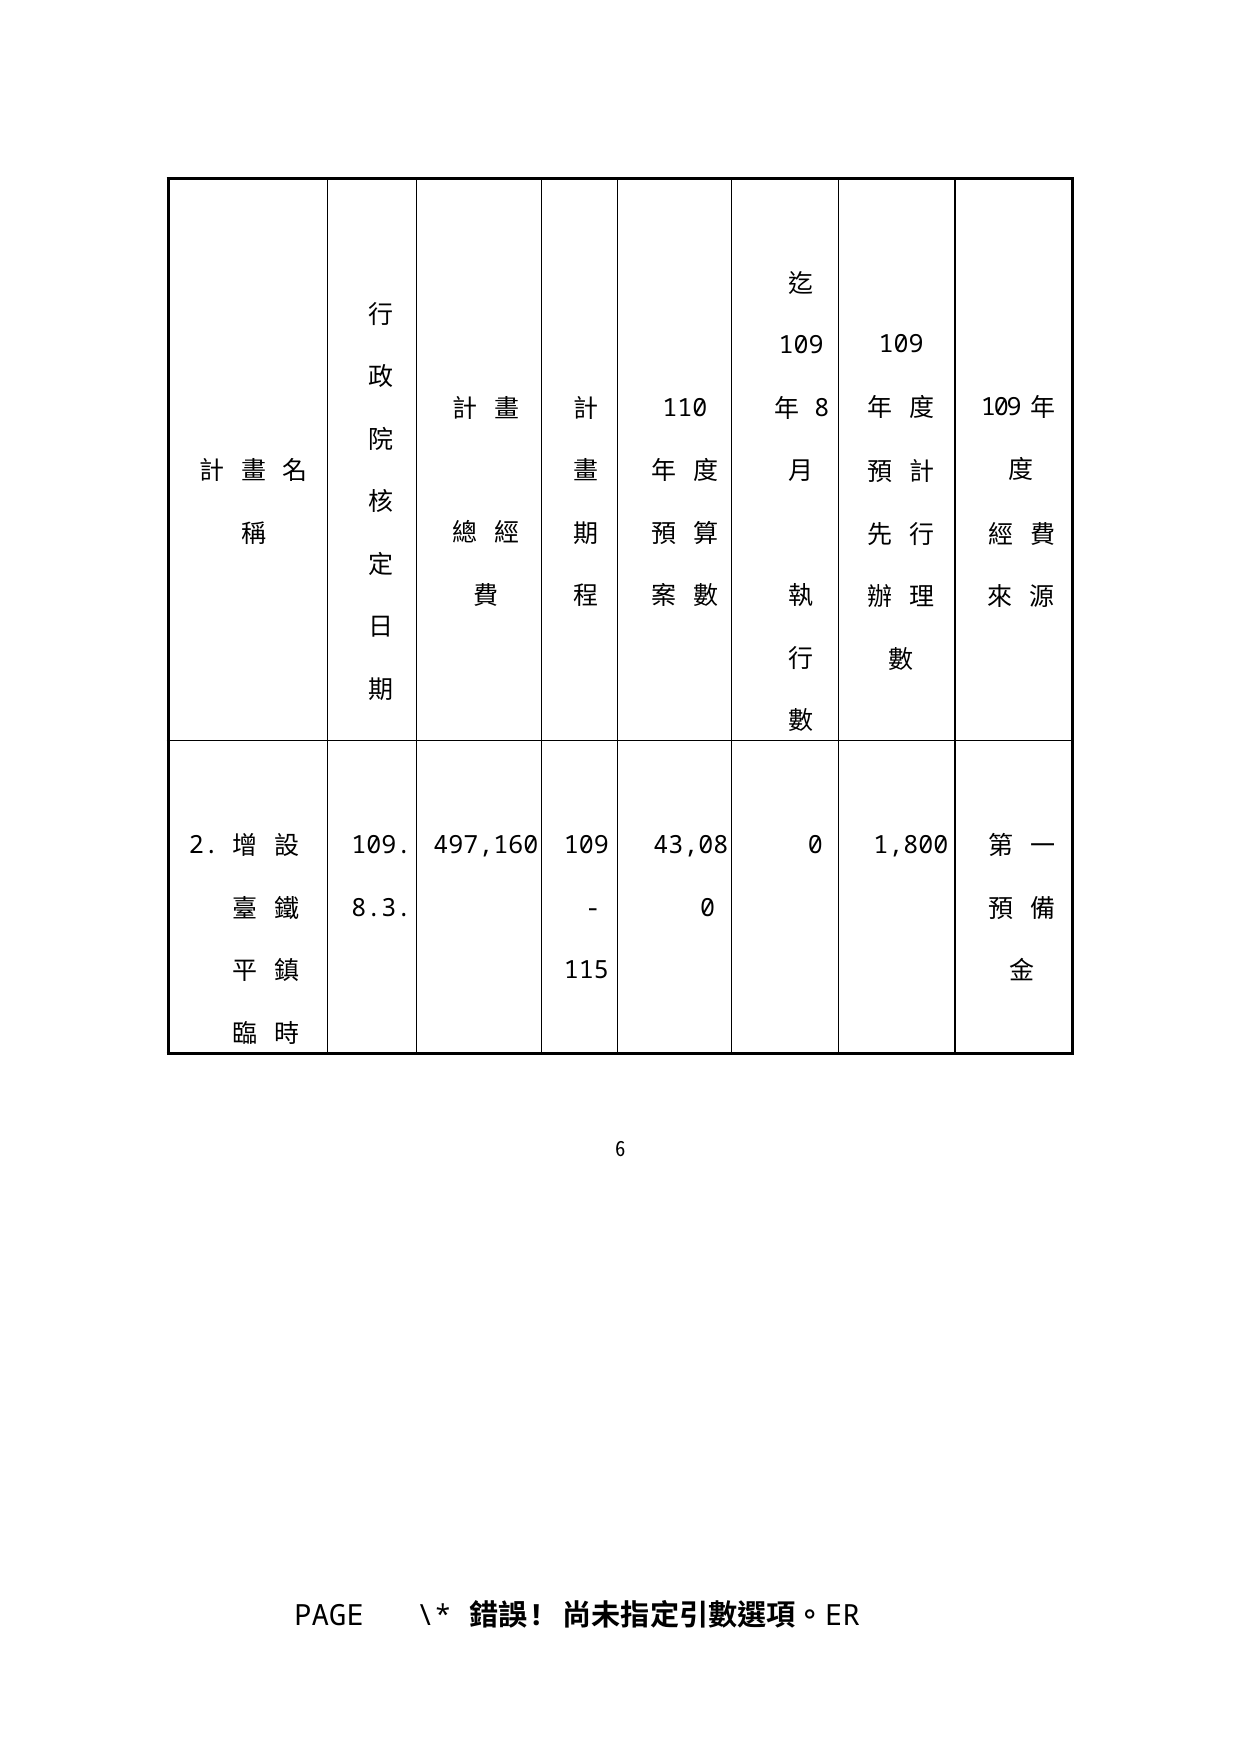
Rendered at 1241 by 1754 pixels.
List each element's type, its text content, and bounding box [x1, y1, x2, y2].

table_header 109年度 經費來源 [956, 180, 1071, 739]
table_header 迄109年8月 執行數 [732, 180, 838, 739]
table_header 109年度 預計先行辦理數 [839, 180, 954, 739]
table_cell 0 [732, 741, 838, 1052]
table_cell 497,160 [417, 741, 541, 1052]
table_header 計畫 總經費 [417, 180, 541, 739]
table_cell 第一 預備金 [956, 741, 1071, 1052]
table_cell 2.增設臺鐵平鎮臨時 [170, 741, 327, 1052]
table_cell 1,800 [839, 741, 954, 1052]
table_header 計畫期程 [542, 180, 617, 739]
table_cell 43,080 [618, 741, 731, 1052]
table_cell 109 -115 [542, 741, 617, 1052]
table_header 110年度預算案數 [618, 180, 731, 739]
table_header 行政院核定 日期 [328, 180, 416, 739]
table_header 計畫名稱 [170, 180, 327, 739]
table_cell 109. 8.3. [328, 741, 416, 1052]
